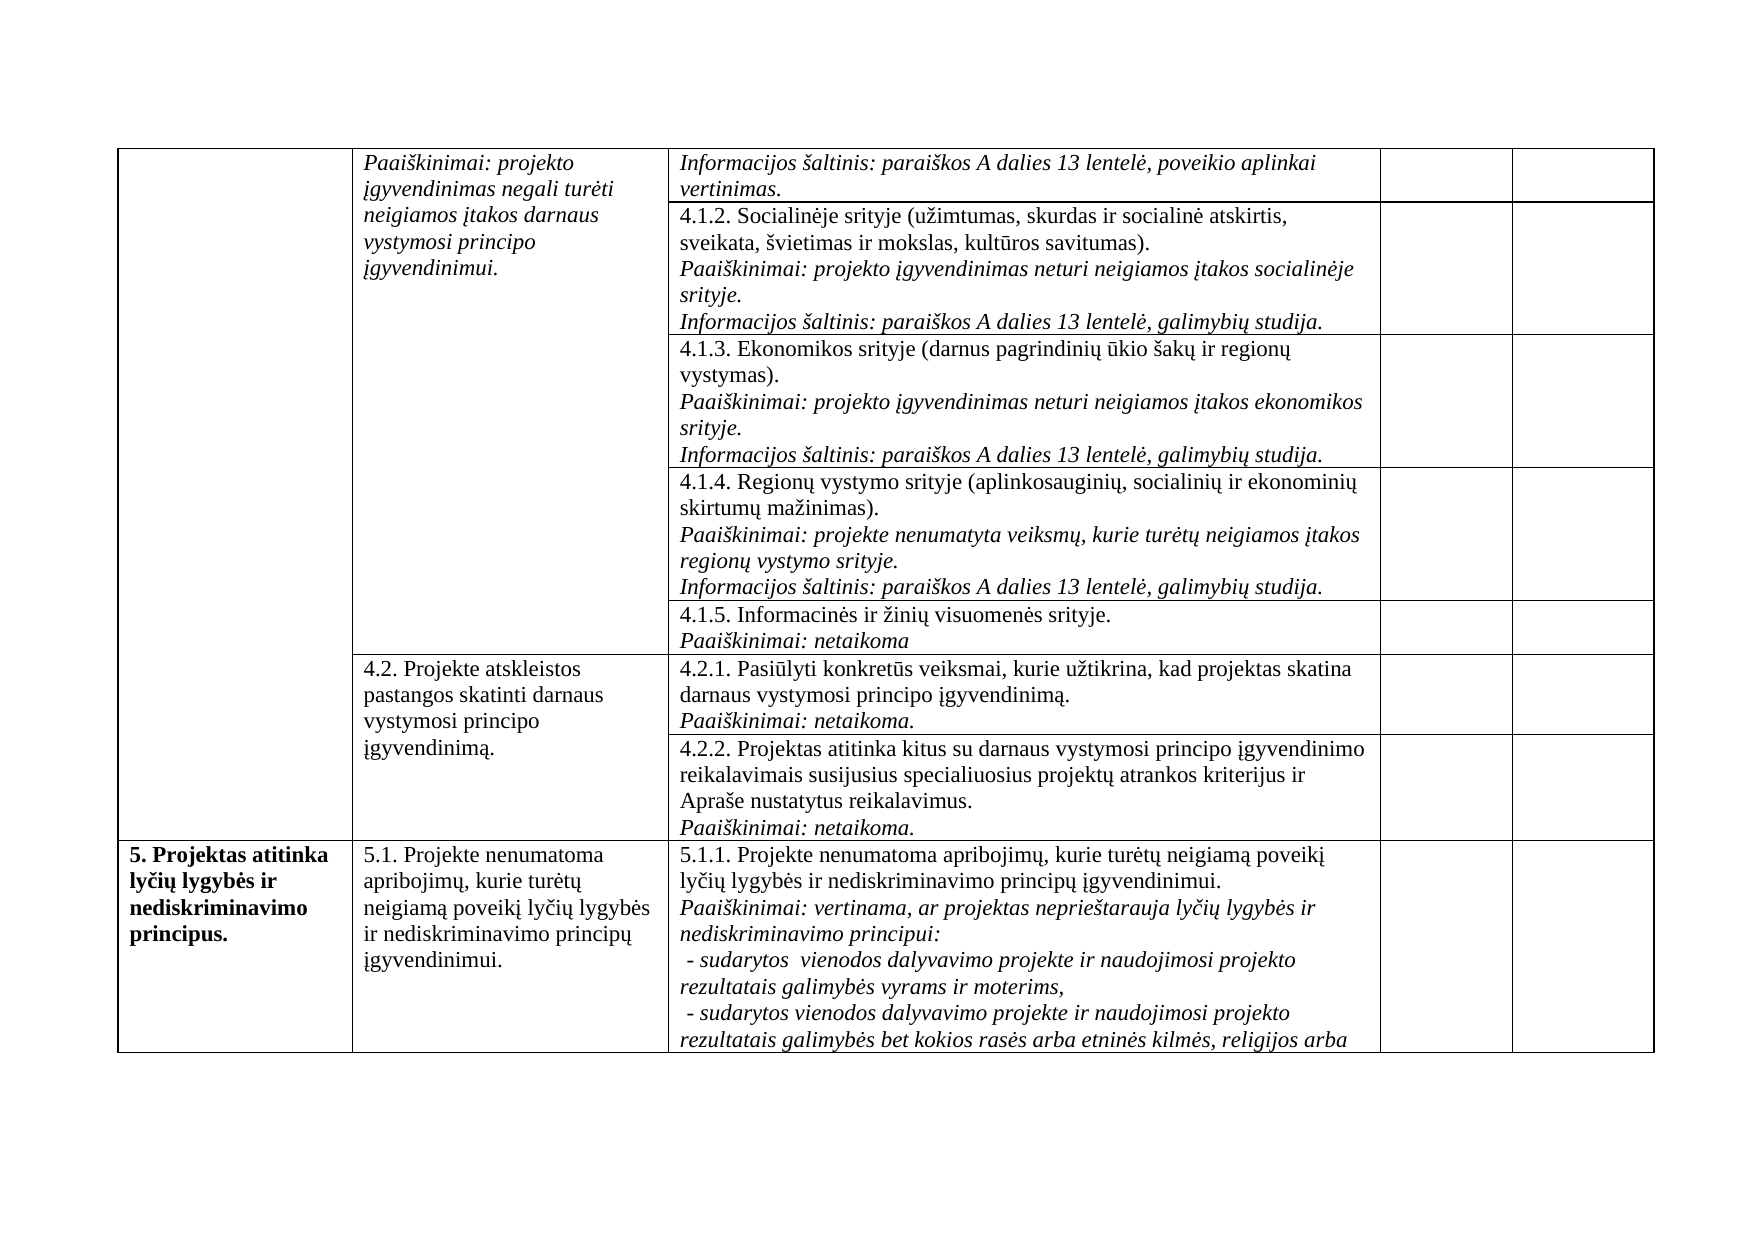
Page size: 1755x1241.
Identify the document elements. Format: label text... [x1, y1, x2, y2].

table_cell [1513, 655, 1653, 734]
table_cell 4.2.1. Pasiūlyti konkretūs veiksmai, kurie užtikrina, kad projektas skatina darnaus vystymosi principo įgyvendinimą. Paaiškinimai: netaikoma. [669, 655, 1380, 734]
table_cell 4.1.3. Ekonomikos srityje (darnus pagrindinių ūkio šakų ir regionų vystymas). Paaiškinimai: projekto įgyvendinimas neturi neigiamos įtakos ekonomikos srityje. Informacijos šaltinis: paraiškos A dalies 13 lentelė, galimybių studija. [669, 335, 1380, 467]
table_cell 4.1.2. Socialinėje srityje (užimtumas, skurdas ir socialinė atskirtis, sveikata, švietimas ir mokslas, kultūros savitumas). Paaiškinimai: projekto įgyvendinimas neturi neigiamos įtakos socialinėje srityje. Informacijos šaltinis: paraiškos A dalies 13 lentelė, galimybių studija. [669, 203, 1380, 334]
table_cell 5.1.1. Projekte nenumatoma apribojimų, kurie turėtų neigiamą poveikį lyčių lygybės ir nediskriminavimo principų įgyvendinimui. Paaiškinimai: vertinama, ar projektas neprieštarauja lyčių lygybės ir nediskriminavimo principui: - sudarytos vienodos dalyvavimo projekte ir naudojimosi projekto rezultatais galimybės vyrams ir moterims, - sudarytos vienodos dalyvavimo projekte ir naudojimosi projekto rezultatais galimybės bet kokios rasės arba etninės kilmės, religijos arba [669, 841, 1380, 1052]
table_cell [1381, 203, 1512, 334]
table_cell [1513, 468, 1653, 600]
table_cell [1513, 601, 1653, 653]
table_cell 4.1.5. Informacinės ir žinių visuomenės srityje. Paaiškinimai: netaikoma [669, 601, 1380, 653]
table_cell [1381, 149, 1512, 201]
table_cell [1381, 601, 1512, 653]
table_cell [1513, 841, 1653, 1052]
table_cell [1513, 735, 1653, 840]
table_cell [1513, 149, 1653, 201]
table_cell 5. Projektas atitinka lyčių lygybės ir nediskriminavimo principus. [119, 841, 352, 1052]
table_cell 4.2.2. Projektas atitinka kitus su darnaus vystymosi principo įgyvendinimo reikalavimais susijusius specialiuosius projektų atrankos kriterijus ir Apraše nustatytus reikalavimus. Paaiškinimai: netaikoma. [669, 735, 1380, 840]
table_cell [1381, 655, 1512, 734]
table_cell 4.2. Projekte atskleistos pastangos skatinti darnaus vystymosi principo įgyvendinimą. [353, 655, 668, 840]
table_cell [1381, 335, 1512, 467]
table_cell 5.1. Projekte nenumatoma apribojimų, kurie turėtų neigiamą poveikį lyčių lygybės ir nediskriminavimo principų įgyvendinimui. [353, 841, 668, 1052]
table_cell Informacijos šaltinis: paraiškos A dalies 13 lentelė, poveikio aplinkai vertinimas. [669, 149, 1380, 201]
table_cell Paaiškinimai: projekto įgyvendinimas negali turėti neigiamos įtakos darnaus vystymosi principo įgyvendinimui. [353, 149, 668, 653]
table_cell [1513, 335, 1653, 467]
table_cell [119, 149, 352, 840]
table_cell 4.1.4. Regionų vystymo srityje (aplinkosauginių, socialinių ir ekonominių skirtumų mažinimas). Paaiškinimai: projekte nenumatyta veiksmų, kurie turėtų neigiamos įtakos regionų vystymo srityje. Informacijos šaltinis: paraiškos A dalies 13 lentelė, galimybių studija. [669, 468, 1380, 600]
table_cell [1381, 468, 1512, 600]
table_cell [1381, 841, 1512, 1052]
table_cell [1513, 203, 1653, 334]
table_cell [1381, 735, 1512, 840]
